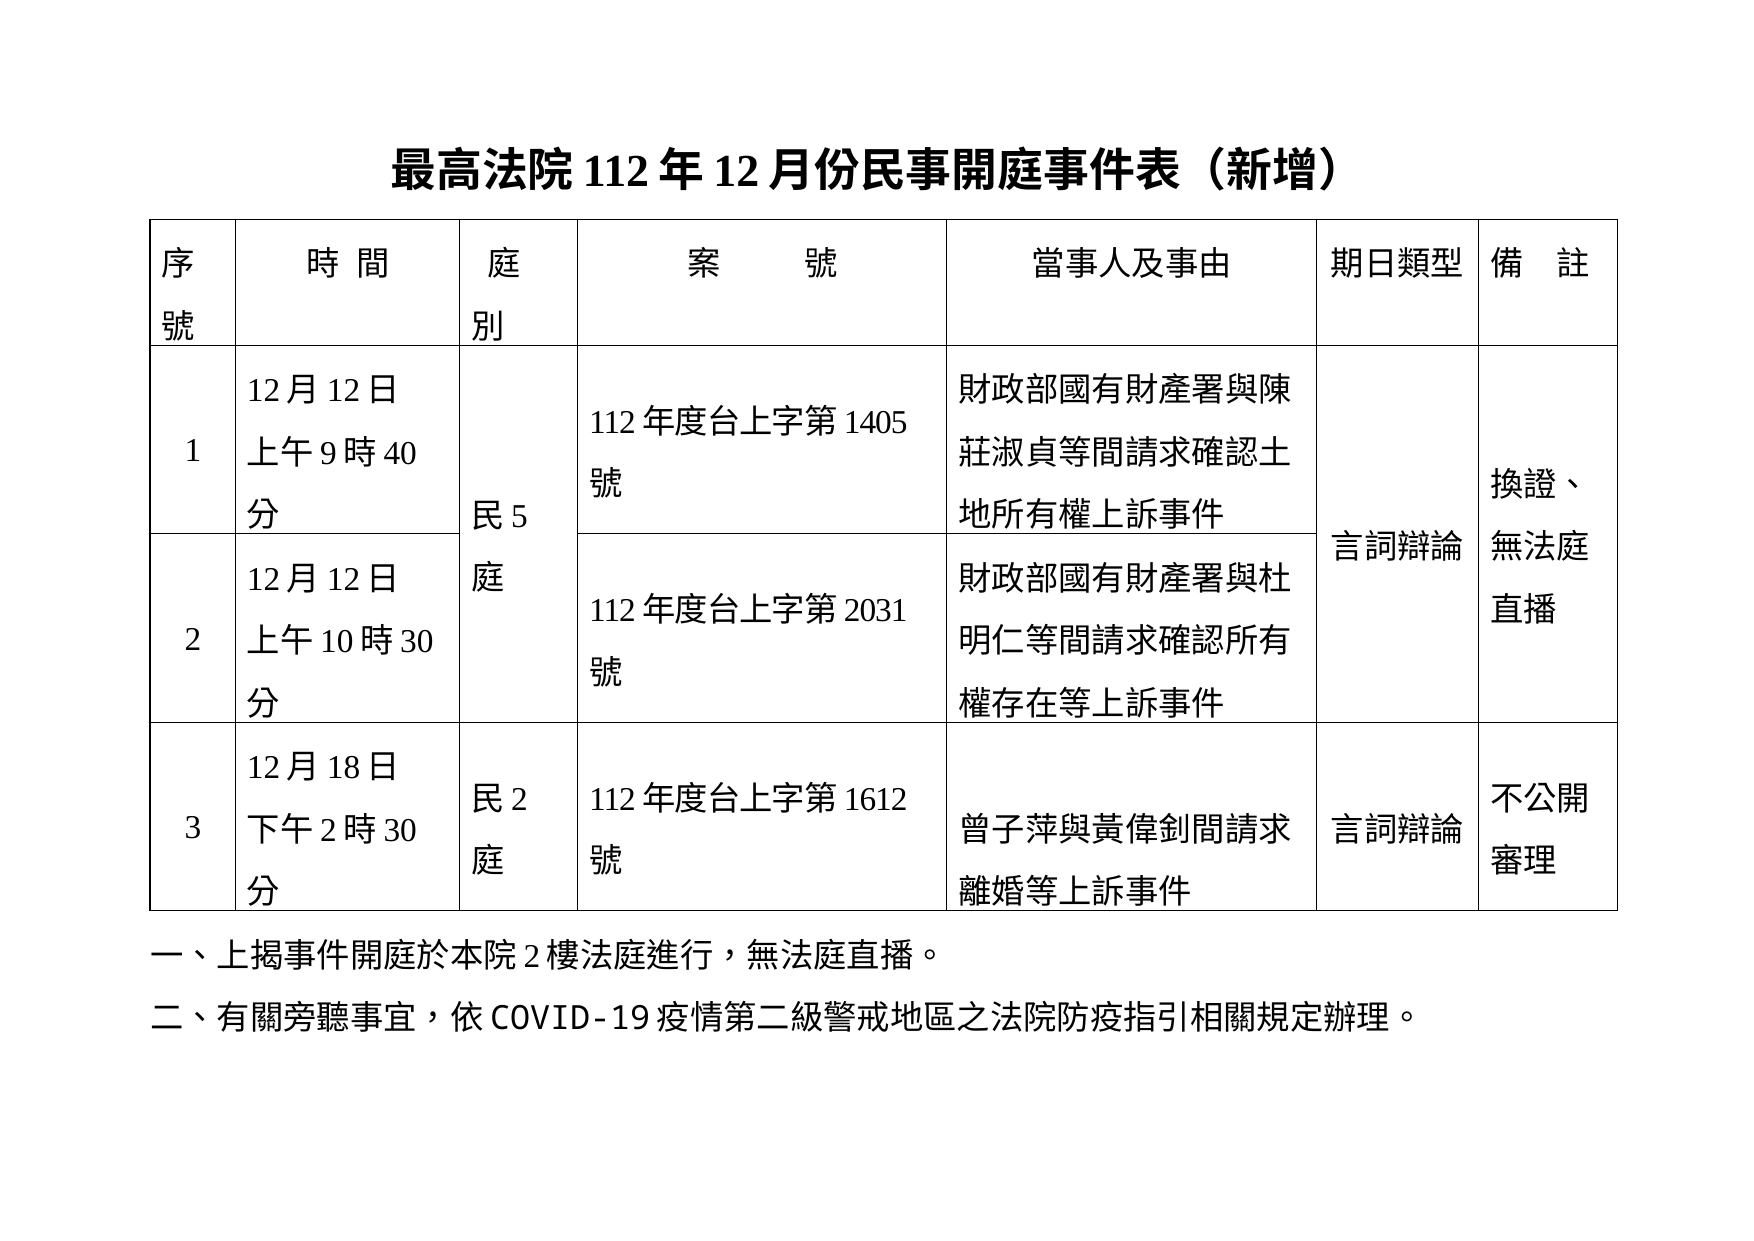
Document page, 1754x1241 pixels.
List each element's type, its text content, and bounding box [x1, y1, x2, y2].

table_header 期日類型 [1317, 220, 1478, 344]
table_cell 財政部國有財產署與杜明仁等間請求確認所有權存在等上訴事件 [947, 534, 1316, 722]
table_cell 112年度台上字第2031號 [578, 534, 946, 722]
table_header 庭 別 [460, 220, 577, 344]
table_cell 12月12日 上午9時40分 [236, 346, 459, 533]
table_header 時 間 [236, 220, 459, 344]
table_cell 財政部國有財產署與陳莊淑貞等間請求確認土地所有權上訴事件 [947, 346, 1316, 533]
table_header 序號 [151, 220, 235, 344]
table_cell 言詞辯論 [1317, 346, 1478, 722]
table_cell 12月12日 上午10時30分 [236, 534, 459, 722]
table_cell 1 [151, 346, 235, 533]
table_cell 民5庭 [460, 346, 577, 722]
table_cell 112年度台上字第1405號 [578, 346, 946, 533]
text 一、上揭事件開庭於本院2樓法庭進行，無法庭直播。 [150, 911, 1604, 974]
table_cell 換證、 無法庭直播 [1479, 346, 1617, 722]
table_header 案 號 [578, 220, 946, 344]
table_header 當事人及事由 [947, 220, 1316, 344]
text 二、有關旁聽事宜，依COVID-19疫情第二級警戒地區之法院防疫指引相關規定辦理。 [150, 974, 1604, 1036]
table_cell 2 [151, 534, 235, 722]
table_cell 3 [151, 723, 235, 910]
table_header 備 註 [1479, 220, 1617, 344]
table_cell 曾子萍與黃偉釗間請求離婚等上訴事件 [947, 723, 1316, 910]
table_cell 12月18日 下午2時30分 [236, 723, 459, 910]
table_cell 不公開審理 [1479, 723, 1617, 910]
table_cell 言詞辯論 [1317, 723, 1478, 910]
text 最高法院112年12月份民事開庭事件表（新增） [150, 93, 1604, 218]
table_cell 民2庭 [460, 723, 577, 910]
table_cell 112年度台上字第1612號 [578, 723, 946, 910]
